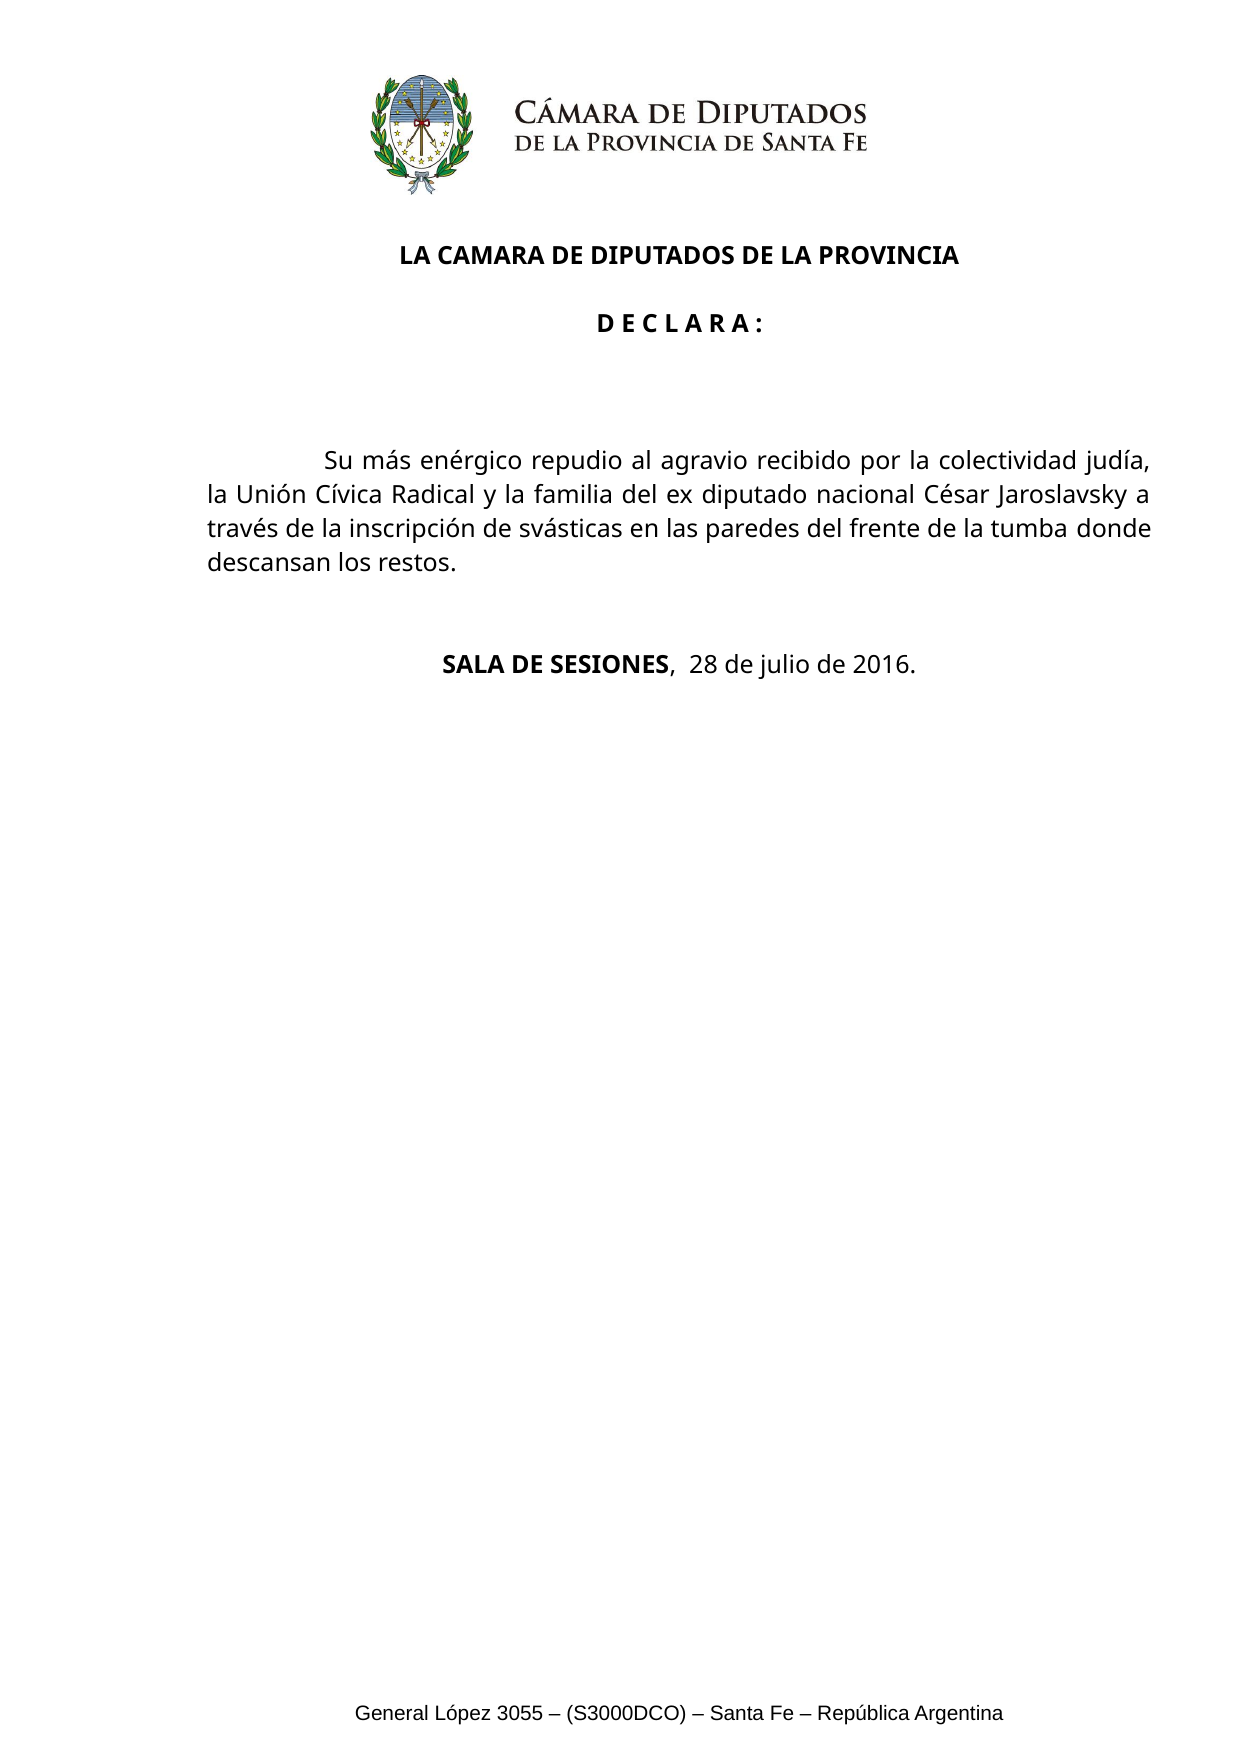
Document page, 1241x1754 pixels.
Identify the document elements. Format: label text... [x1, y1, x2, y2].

text SALA DE SESIONES, 28 de julio de 2016. [207, 647, 1152, 681]
picture [370, 75, 867, 199]
text LA CAMARA DE DIPUTADOS DE LA PROVINCIA [207, 238, 1152, 272]
text D E C L A R A : [207, 306, 1152, 340]
text Su más enérgico repudio al agravio recibido por la colectividad judía, la Unión Cívica Radical y la familia del ex diputado nacional César Jaroslavsky a través de la inscripción de svásticas en las paredes del frente de la tumba donde descansan los restos. [207, 442, 1152, 579]
